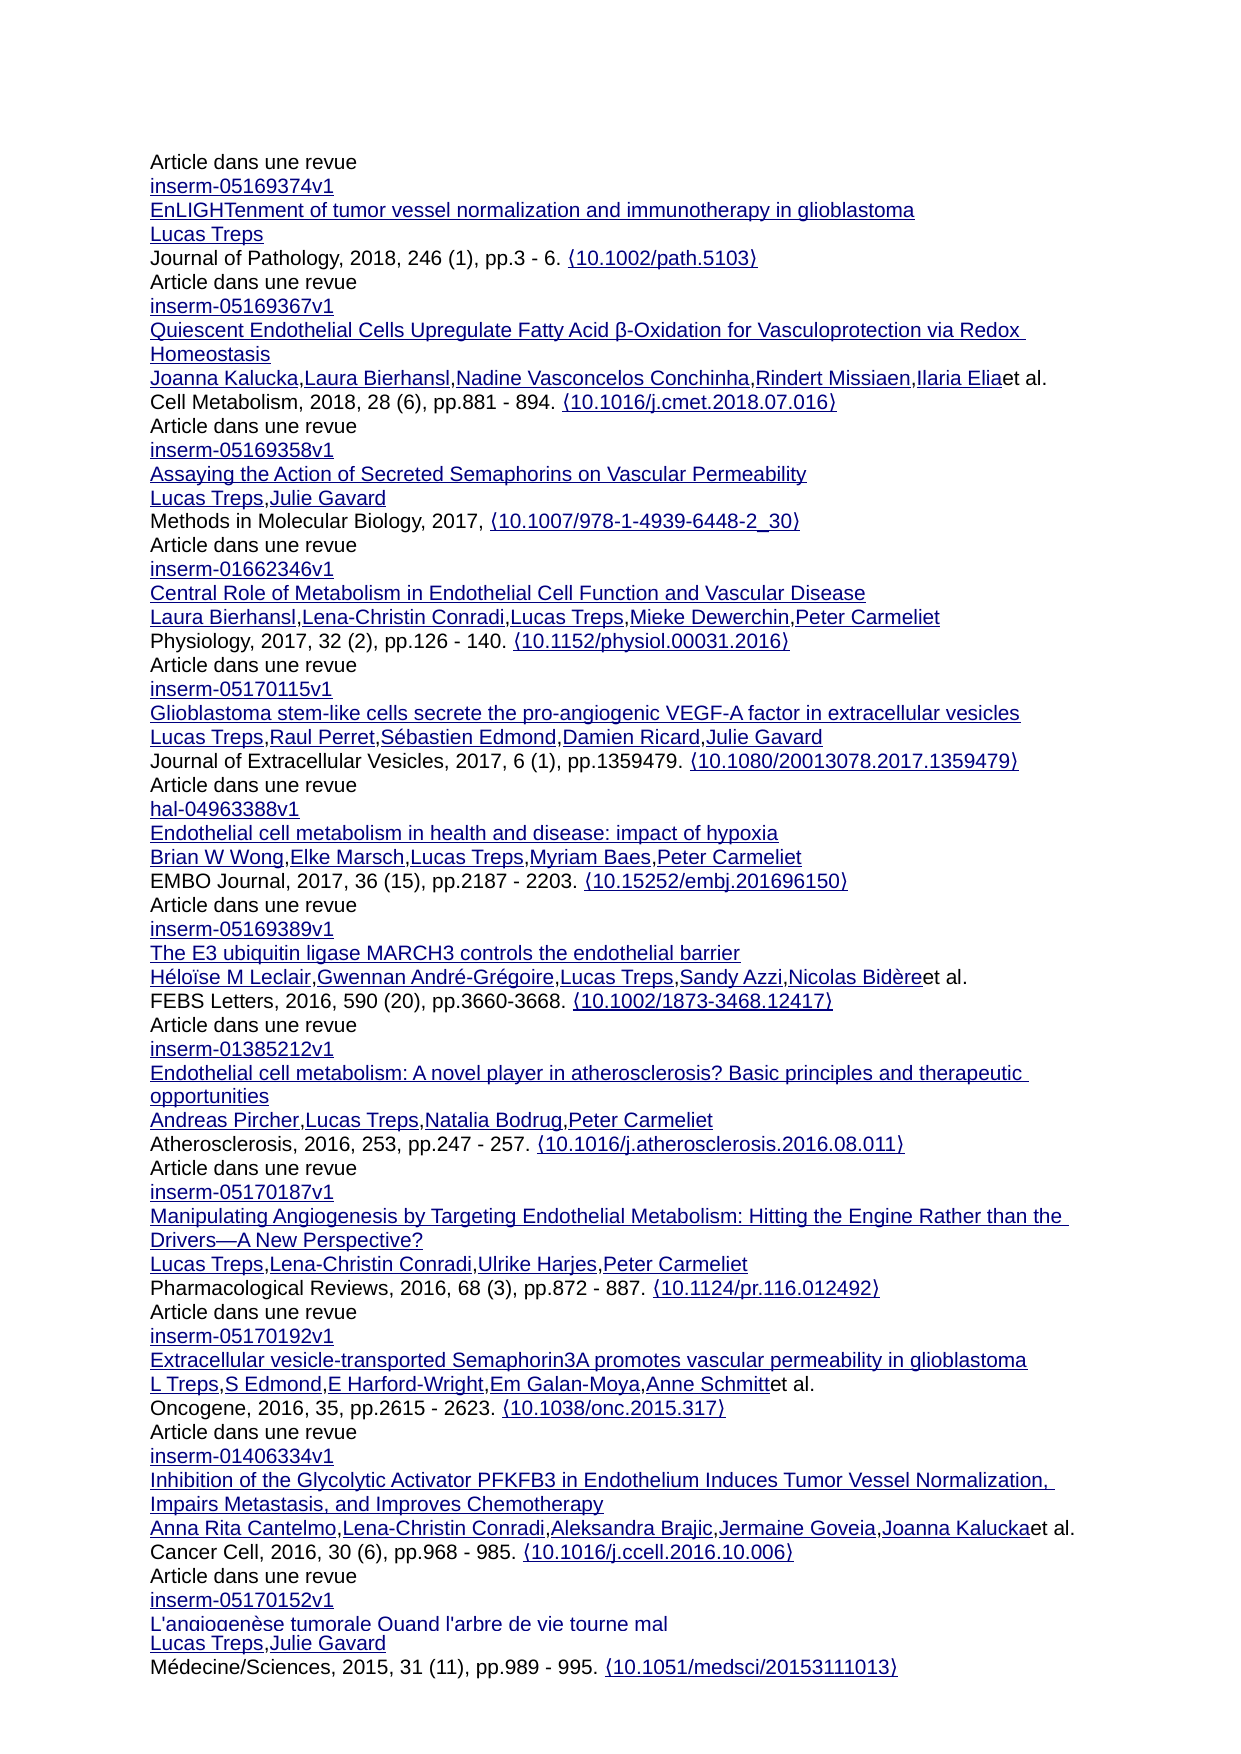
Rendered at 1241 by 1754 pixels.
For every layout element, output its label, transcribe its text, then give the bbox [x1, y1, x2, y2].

table_cell Extracellular vesicle-transported Semaphorin3A promotes vascular permeability in glioblastoma L Treps,S Edmond,E Harford-Wright,Em Galan-Moya,Anne Schmittet al. Oncogene, 2016, 35, pp.2615 - 2623. ⟨10.1038/onc.2015.317⟩ Article dans une revue inserm-01406334v1 [150, 1348, 1090, 1468]
table_cell Central Role of Metabolism in Endothelial Cell Function and Vascular Disease Laura Bierhansl,Lena-Christin Conradi,Lucas Treps,Mieke Dewerchin,Peter Carmeliet Physiology, 2017, 32 (2), pp.126 - 140. ⟨10.1152/physiol.00031.2016⟩ Article dans une revue inserm-05170115v1 [150, 581, 1090, 701]
table_cell Manipulating Angiogenesis by Targeting Endothelial Metabolism: Hitting the Engine Rather than the Drivers—A New Perspective? Lucas Treps,Lena-Christin Conradi,Ulrike Harjes,Peter Carmeliet Pharmacological Reviews, 2016, 68 (3), pp.872 - 887. ⟨10.1124/pr.116.012492⟩ Article dans une revue inserm-05170192v1 [150, 1204, 1090, 1348]
table_cell Inhibition of the Glycolytic Activator PFKFB3 in Endothelium Induces Tumor Vessel Normalization, Impairs Metastasis, and Improves Chemotherapy Anna Rita Cantelmo,Lena-Christin Conradi,Aleksandra Brajic,Jermaine Goveia,Joanna Kaluckaet al. Cancer Cell, 2016, 30 (6), pp.968 - 985. ⟨10.1016/j.ccell.2016.10.006⟩ Article dans une revue inserm-05170152v1 [150, 1468, 1090, 1611]
table_cell Endothelial cell metabolism in health and disease: impact of hypoxia Brian W Wong,Elke Marsch,Lucas Treps,Myriam Baes,Peter Carmeliet EMBO Journal, 2017, 36 (15), pp.2187 - 2203. ⟨10.15252/embj.201696150⟩ Article dans une revue inserm-05169389v1 [150, 821, 1090, 941]
table_cell Article dans une revue inserm-05169374v1 [150, 150, 1090, 198]
table_cell Assaying the Action of Secreted Semaphorins on Vascular Permeability Lucas Treps,Julie Gavard Methods in Molecular Biology, 2017, ⟨10.1007/978-1-4939-6448-2_30⟩ Article dans une revue inserm-01662346v1 [150, 461, 1090, 581]
table_cell Endothelial cell metabolism: A novel player in atherosclerosis? Basic principles and therapeutic opportunities Andreas Pircher,Lucas Treps,Natalia Bodrug,Peter Carmeliet Atherosclerosis, 2016, 253, pp.247 - 257. ⟨10.1016/j.atherosclerosis.2016.08.011⟩ Article dans une revue inserm-05170187v1 [150, 1060, 1090, 1204]
table_cell The E3 ubiquitin ligase MARCH3 controls the endothelial barrier Héloïse M Leclair,Gwennan André-Grégoire,Lucas Treps,Sandy Azzi,Nicolas Bidèreet al. FEBS Letters, 2016, 590 (20), pp.3660-3668. ⟨10.1002/1873-3468.12417⟩ Article dans une revue inserm-01385212v1 [150, 941, 1090, 1060]
table_cell Glioblastoma stem‐like cells secrete the pro‐angiogenic VEGF‐A factor in extracellular vesicles Lucas Treps,Raul Perret,Sébastien Edmond,Damien Ricard,Julie Gavard Journal of Extracellular Vesicles, 2017, 6 (1), pp.1359479. ⟨10.1080/20013078.2017.1359479⟩ Article dans une revue hal-04963388v1 [150, 701, 1090, 821]
table_cell EnLIGHTenment of tumor vessel normalization and immunotherapy in glioblastoma Lucas Treps Journal of Pathology, 2018, 246 (1), pp.3 - 6. ⟨10.1002/path.5103⟩ Article dans une revue inserm-05169367v1 [150, 198, 1090, 318]
table_cell L'angiogenèse tumorale Quand l'arbre de vie tourne mal Lucas Treps,Julie Gavard Médecine/Sciences, 2015, 31 (11), pp.989 - 995. ⟨10.1051/medsci/20153111013⟩ [150, 1611, 1090, 1679]
table_cell Quiescent Endothelial Cells Upregulate Fatty Acid β-Oxidation for Vasculoprotection via Redox Homeostasis Joanna Kalucka,Laura Bierhansl,Nadine Vasconcelos Conchinha,Rindert Missiaen,Ilaria Eliaet al. Cell Metabolism, 2018, 28 (6), pp.881 - 894. ⟨10.1016/j.cmet.2018.07.016⟩ Article dans une revue inserm-05169358v1 [150, 318, 1090, 461]
